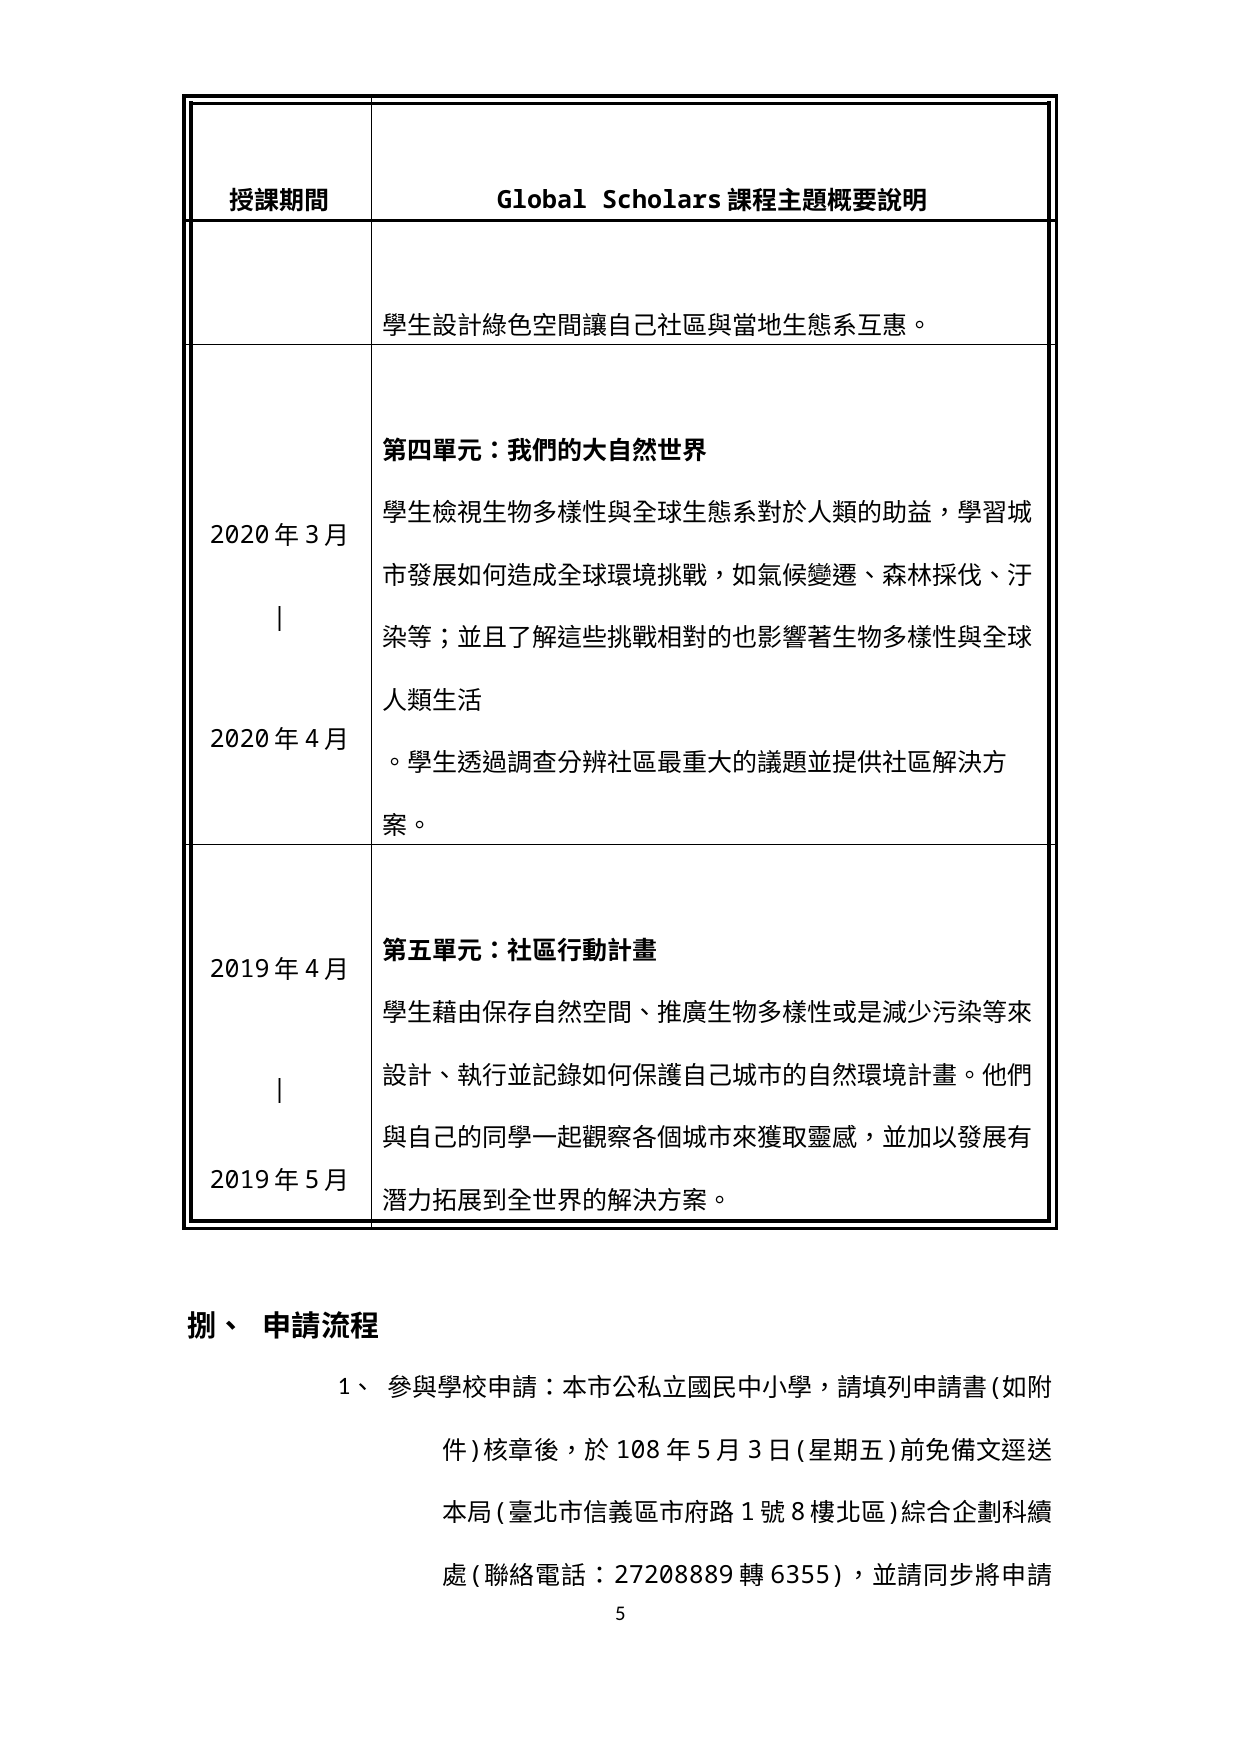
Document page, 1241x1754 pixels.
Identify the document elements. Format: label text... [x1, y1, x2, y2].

table_cell [193, 222, 371, 344]
table_header Global Scholars課程主題概要說明 [372, 98, 1053, 219]
table_cell 2020年3月 | 2020年4月 [193, 345, 371, 844]
list 參與學校申請：本市公私立國民中小學，請填列申請書(如附件)核章後，於108年5月3日(星期五)前免備文逕送本局(臺北市信義區市府路1號8樓北區)綜合企劃科續處(聯絡電話：27208889轉6355)，並請同步將申請 [337, 1344, 1053, 1594]
table_cell 第四單元：我們的大自然世界 學生檢視生物多樣性與全球生態系對於人類的助益，學習城市發展如何造成全球環境挑戰，如氣候變遷、森林採伐、汙染等；並且了解這些挑戰相對的也影響著生物多樣性與全球人類生活 。學生透過調查分辨社區最重大的議題並提供社區解決方案。 [372, 345, 1047, 844]
table_cell 第五單元：社區行動計畫 學生藉由保存自然空間、推廣生物多樣性或是減少污染等來設計、執行並記錄如何保護自己城市的自然環境計畫。他們與自己的同學一起觀察各個城市來獲取靈感，並加以發展有潛力拓展到全世界的解決方案。 [372, 845, 1047, 1219]
table_header 授課期間 [188, 98, 371, 219]
table_cell 2019年4月 | 2019年5月 [193, 845, 371, 1219]
list 申請流程 [187, 1282, 1053, 1344]
table_cell 學生設計綠色空間讓自己社區與當地生態系互惠。 [372, 222, 1047, 344]
